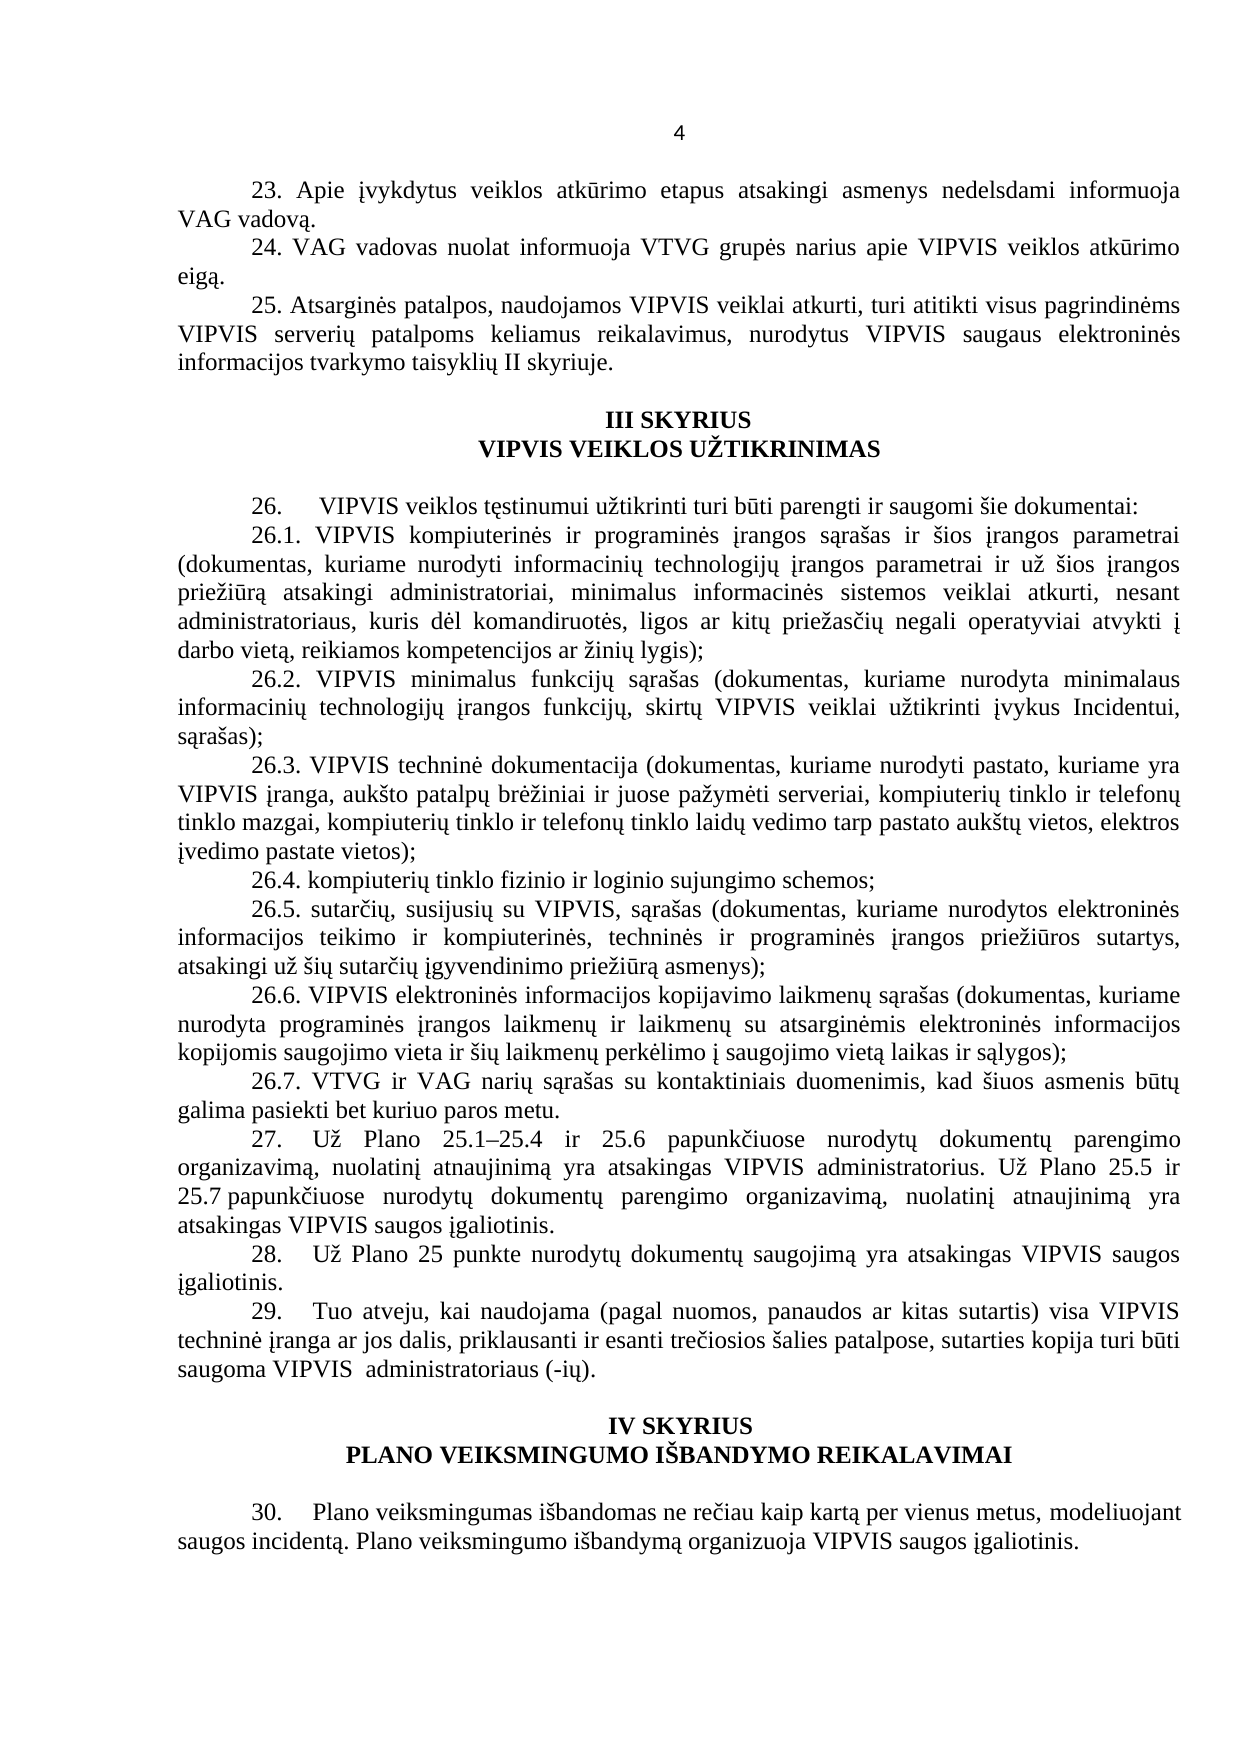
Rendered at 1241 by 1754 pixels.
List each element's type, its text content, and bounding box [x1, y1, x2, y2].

text 27. Už Plano 25.1–25.4 ir 25.6 papunkčiuose nurodytų dokumentų parengimo organizavimą, nuolatinį atnaujinimą yra atsakingas VIPVIS administratorius. Už Plano 25.5 ir 25.7 papunkčiuose nurodytų dokumentų parengimo organizavimą, nuolatinį atnaujinimą yra atsakingas VIPVIS saugos įgaliotinis. [177, 1124, 1181, 1239]
text 26.7. VTVG ir VAG narių sąrašas su kontaktiniais duomenimis, kad šiuos asmenis būtų galima pasiekti bet kuriuo paros metu. [177, 1066, 1181, 1124]
text 24. VAG vadovas nuolat informuoja VTVG grupės narius apie VIPVIS veiklos atkūrimo eigą. [177, 232, 1181, 290]
text III SKYRIUS [605, 405, 1181, 434]
text vIPVIS VEIKLOS UŽTIKRINIMAS [177, 434, 1181, 462]
text 26.6. VIPVIS elektroninės informacijos kopijavimo laikmenų sąrašas (dokumentas, kuriame nurodyta programinės įrangos laikmenų ir laikmenų su atsarginėmis elektroninės informacijos kopijomis saugojimo vieta ir šių laikmenų perkėlimo į saugojimo vietą laikas ir sąlygos); [177, 980, 1181, 1066]
text 26.3. VIPVIS techninė dokumentacija (dokumentas, kuriame nurodyti pastato, kuriame yra VIPVIS įranga, aukšto patalpų brėžiniai ir juose pažymėti serveriai, kompiuterių tinklo ir telefonų tinklo mazgai, kompiuterių tinklo ir telefonų tinklo laidų vedimo tarp pastato aukštų vietos, elektros įvedimo pastate vietos); [177, 750, 1181, 865]
text 26.4. kompiuterių tinklo fizinio ir loginio sujungimo schemos; [177, 865, 1181, 894]
text 26.1. VIPVIS kompiuterinės ir programinės įrangos sąrašas ir šios įrangos parametrai (dokumentas, kuriame nurodyti informacinių technologijų įrangos parametrai ir už šios įrangos priežiūrą atsakingi administratoriai, minimalus informacinės sistemos veiklai atkurti, nesant administratoriaus, kuris dėl komandiruotės, ligos ar kitų priežasčių negali operatyviai atvykti į darbo vietą, reikiamos kompetencijos ar žinių lygis); [177, 520, 1181, 664]
text 29. Tuo atveju, kai naudojama (pagal nuomos, panaudos ar kitas sutartis) visa VIPVIS techninė įranga ar jos dalis, priklausanti ir esanti trečiosios šalies patalpose, sutarties kopija turi būti saugoma VIPVIS administratoriaus (-ių). [177, 1296, 1181, 1382]
text 25. Atsarginės patalpos, naudojamos VIPVIS veiklai atkurti, turi atitikti visus pagrindinėms VIPVIS serverių patalpoms keliamus reikalavimus, nurodytus VIPVIS saugaus elektroninės informacijos tvarkymo taisyklių II skyriuje. [177, 290, 1181, 376]
text 26. VIPVIS veiklos tęstinumui užtikrinti turi būti parengti ir saugomi šie dokumentai: [177, 491, 1181, 520]
text IV SKYRIUS [177, 1411, 1181, 1440]
text 28. Už Plano 25 punkte nurodytų dokumentų saugojimą yra atsakingas VIPVIS saugos įgaliotinis. [177, 1239, 1181, 1296]
text 30. Plano veiksmingumas išbandomas ne rečiau kaip kartą per vienus metus, modeliuojant saugos incidentą. Plano veiksmingumo išbandymą organizuoja VIPVIS saugos įgaliotinis. [177, 1497, 1181, 1555]
text 23. Apie įvykdytus veiklos atkūrimo etapus atsakingi asmenys nedelsdami informuoja VAG vadovą. [177, 175, 1181, 232]
text 26.2. VIPVIS minimalus funkcijų sąrašas (dokumentas, kuriame nurodyta minimalaus informacinių technologijų įrangos funkcijų, skirtų VIPVIS veiklai užtikrinti įvykus Incidentui, sąrašas); [177, 664, 1181, 750]
text 26.5. sutarčių, susijusių su VIPVIS, sąrašas (dokumentas, kuriame nurodytos elektroninės informacijos teikimo ir kompiuterinės, techninės ir programinės įrangos priežiūros sutartys, atsakingi už šių sutarčių įgyvendinimo priežiūrą asmenys); [177, 894, 1181, 980]
text Plano veiksmingumo išbandymo REIKALAVIMAI [177, 1440, 1181, 1469]
